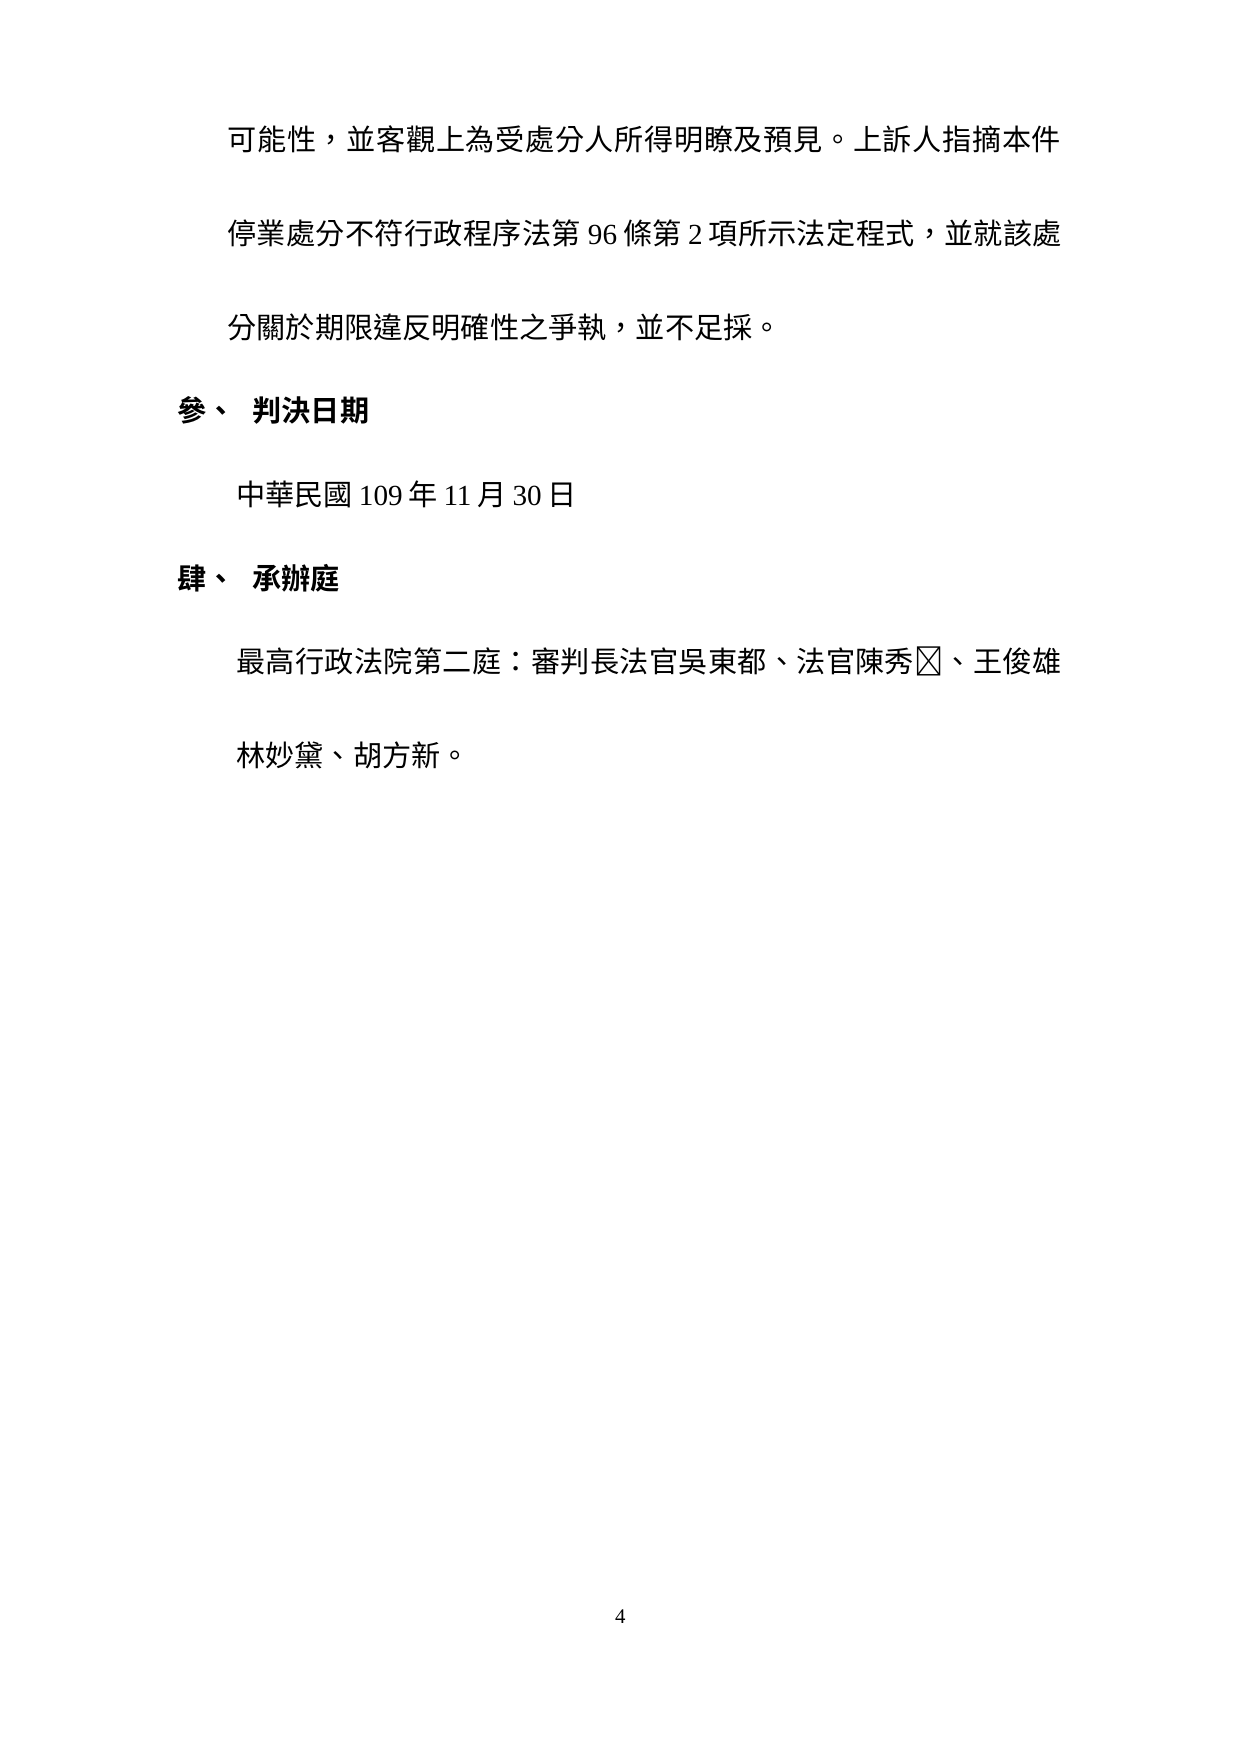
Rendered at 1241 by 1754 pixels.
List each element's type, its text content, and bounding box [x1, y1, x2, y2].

text 最高行政法院第二庭：審判長法官吳東都、法官陳秀、王俊雄、林妙黛、胡方新。 [236, 618, 1063, 774]
list 判決日期 [177, 367, 1063, 430]
text 中華民國109年11月30日 [236, 451, 1063, 513]
list 可能性，並客觀上為受處分人所得明瞭及預見。上訴人指摘本件停業處分不符行政程序法第96條第2項所示法定程式，並就該處分關於期限違反明確性之爭執，並不足採。 [177, 96, 1063, 346]
list 承辦庭 [177, 535, 1063, 597]
